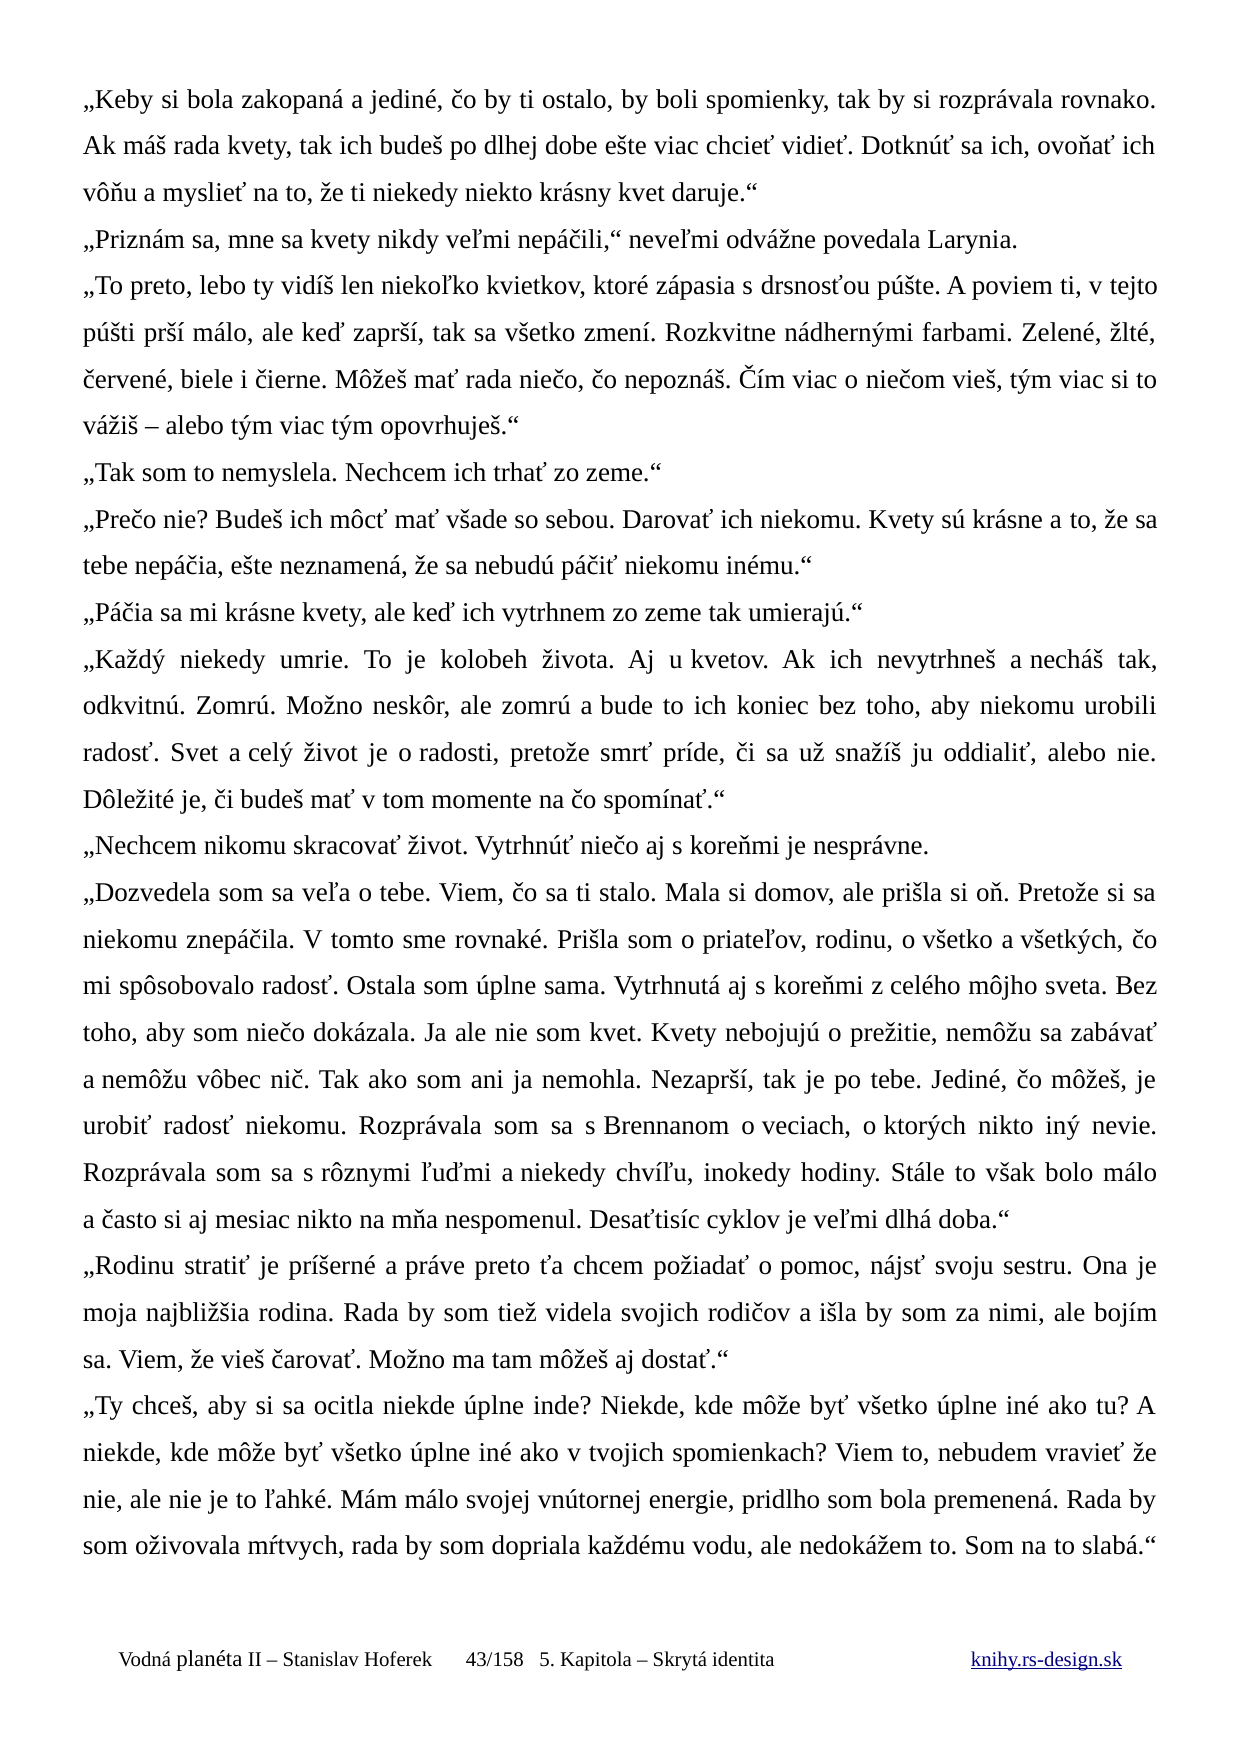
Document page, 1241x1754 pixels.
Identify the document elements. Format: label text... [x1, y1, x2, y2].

text „Tak som to nemyslela. Nechcem ich trhať zo zeme.“ [83, 456, 1157, 487]
text „Keby si bola zakopaná a jediné, čo by ti ostalo, by boli spomienky, tak by si rozprávala rovnako. Ak máš rada kvety, tak ich budeš po dlhej dobe ešte viac chcieť vidieť. Dotknúť sa ich, ovoňať ich vôňu a myslieť na to, že ti niekedy niekto krásny kvet daruje.“ [83, 83, 1157, 207]
text „Priznám sa, mne sa kvety nikdy veľmi nepáčili,“ neveľmi odvážne povedala Larynia. [83, 223, 1157, 254]
text „Ty chceš, aby si sa ocitla niekde úplne inde? Niekde, kde môže byť všetko úplne iné ako tu? A niekde, kde môže byť všetko úplne iné ako v tvojich spomienkach? Viem to, nebudem vravieť že nie, ale nie je to ľahké. Mám málo svojej vnútornej energie, pridlho som bola premenená. Rada by som oživovala mŕtvych, rada by som dopriala každému vodu, ale nedokážem to. Som na to slabá.“ [83, 1389, 1157, 1561]
text „To preto, lebo ty vidíš len niekoľko kvietkov, ktoré zápasia s drsnosťou púšte. A poviem ti, v tejto púšti prší málo, ale keď zaprší, tak sa všetko zmení. Rozkvitne nádhernými farbami. Zelené, žlté, červené, biele i čierne. Môžeš mať rada niečo, čo nepoznáš. Čím viac o niečom vieš, tým viac si to vážiš – alebo tým viac tým opovrhuješ.“ [83, 269, 1157, 441]
text „Každý niekedy umrie. To je kolobeh života. Aj u kvetov. Ak ich nevytrhneš a necháš tak, odkvitnú. Zomrú. Možno neskôr, ale zomrú a bude to ich koniec bez toho, aby niekomu urobili radosť. Svet a celý život je o radosti, pretože smrť príde, či sa už snažíš ju oddialiť, alebo nie. Dôležité je, či budeš mať v tom momente na čo spomínať.“ [83, 643, 1157, 814]
text „Páčia sa mi krásne kvety, ale keď ich vytrhnem zo zeme tak umierajú.“ [83, 596, 1157, 627]
text „Prečo nie? Budeš ich môcť mať všade so sebou. Darovať ich niekomu. Kvety sú krásne a to, že sa tebe nepáčia, ešte neznamená, že sa nebudú páčiť niekomu inému.“ [83, 503, 1157, 581]
text „Dozvedela som sa veľa o tebe. Viem, čo sa ti stalo. Mala si domov, ale prišla si oň. Pretože si sa niekomu znepáčila. V tomto sme rovnaké. Prišla som o priateľov, rodinu, o všetko a všetkých, čo mi spôsobovalo radosť. Ostala som úplne sama. Vytrhnutá aj s koreňmi z celého môjho sveta. Bez toho, aby som niečo dokázala. Ja ale nie som kvet. Kvety nebojujú o prežitie, nemôžu sa zabávať a nemôžu vôbec nič. Tak ako som ani ja nemohla. Nezaprší, tak je po tebe. Jediné, čo môžeš, je urobiť radosť niekomu. Rozprávala som sa s Brennanom o veciach, o ktorých nikto iný nevie. Rozprávala som sa s rôznymi ľuďmi a niekedy chvíľu, inokedy hodiny. Stále to však bolo málo a často si aj mesiac nikto na mňa nespomenul. Desaťtisíc cyklov je veľmi dlhá doba.“ [83, 876, 1157, 1234]
text „Nechcem nikomu skracovať život. Vytrhnúť niečo aj s koreňmi je nesprávne. [83, 829, 1157, 861]
text „Rodinu stratiť je príšerné a práve preto ťa chcem požiadať o pomoc, nájsť svoju sestru. Ona je moja najbližšia rodina. Rada by som tiež videla svojich rodičov a išla by som za nimi, ale bojím sa. Viem, že vieš čarovať. Možno ma tam môžeš aj dostať.“ [83, 1249, 1157, 1374]
